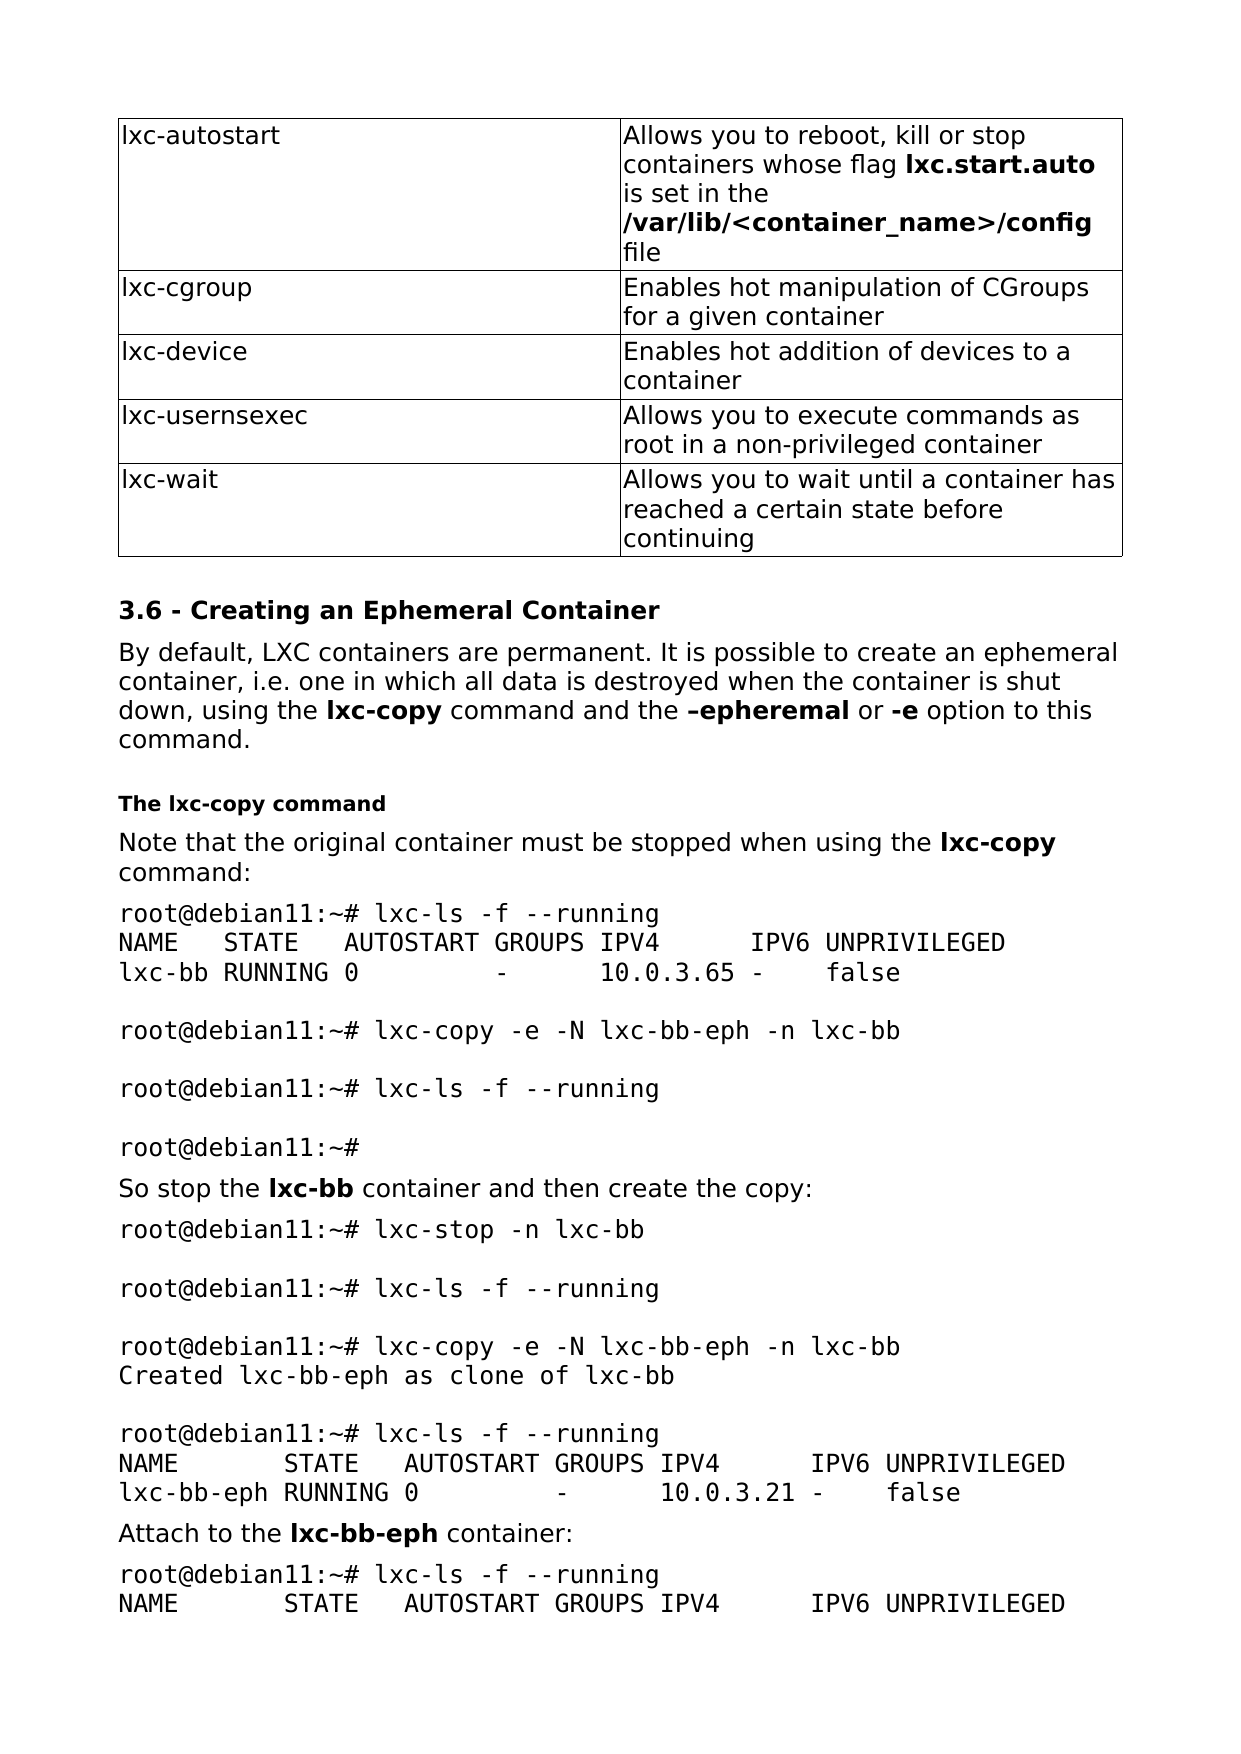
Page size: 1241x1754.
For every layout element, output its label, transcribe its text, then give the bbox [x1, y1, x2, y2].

text Note that the original container must be stopped when using the lxc-copy command: [118, 829, 1122, 887]
text So stop the lxc-bb container and then create the copy: [118, 1174, 1122, 1203]
text root@debian11:~# lxc-ls -f --running NAME STATE AUTOSTART GROUPS IPV4 IPV6 UNPRIVILEGED lxc-bb RUNNING 0 - 10.0.3.65 - false root@debian11:~# lxc-copy -e -N lxc-bb-eph -n lxc-bb root@debian11:~# lxc-ls -f --running root@debian11:~# [118, 899, 1122, 1162]
subtitle The lxc-copy command [118, 792, 1122, 816]
text root@debian11:~# lxc-stop -n lxc-bb root@debian11:~# lxc-ls -f --running root@debian11:~# lxc-copy -e -N lxc-bb-eph -n lxc-bb Created lxc-bb-eph as clone of lxc-bb root@debian11:~# lxc-ls -f --running NAME STATE AUTOSTART GROUPS IPV4 IPV6 UNPRIVILEGED lxc-bb-eph RUNNING 0 - 10.0.3.21 - false [118, 1215, 1122, 1507]
subtitle 3.6 - Creating an Ephemeral Container [118, 596, 1122, 625]
text root@debian11:~# lxc-ls -f --running NAME STATE AUTOSTART GROUPS IPV4 IPV6 UNPRIVILEGED [118, 1561, 1122, 1619]
table_cell lxc-autostart [119, 119, 620, 270]
table_cell Allows you to reboot, kill or stop containers whose flag lxc.start.auto is set in the /var/lib/<container_name>/config file [621, 119, 1122, 270]
table_cell lxc-cgroup [119, 271, 620, 334]
table_cell Allows you to execute commands as root in a non-privileged container [621, 400, 1122, 463]
text By default, LXC containers are permanent. It is possible to create an ephemeral container, i.e. one in which all data is destroyed when the container is shut down, using the lxc-copy command and the –epheremal or -e option to this command. [118, 638, 1122, 754]
table_cell lxc-usernsexec [119, 400, 620, 463]
table_cell lxc-wait [119, 464, 620, 556]
table_cell lxc-device [119, 335, 620, 398]
table_cell Allows you to wait until a container has reached a certain state before continuing [621, 464, 1122, 556]
table_cell Enables hot manipulation of CGroups for a given container [621, 271, 1122, 334]
text Attach to the lxc-bb-eph container: [118, 1519, 1122, 1548]
table_cell Enables hot addition of devices to a container [621, 335, 1122, 398]
